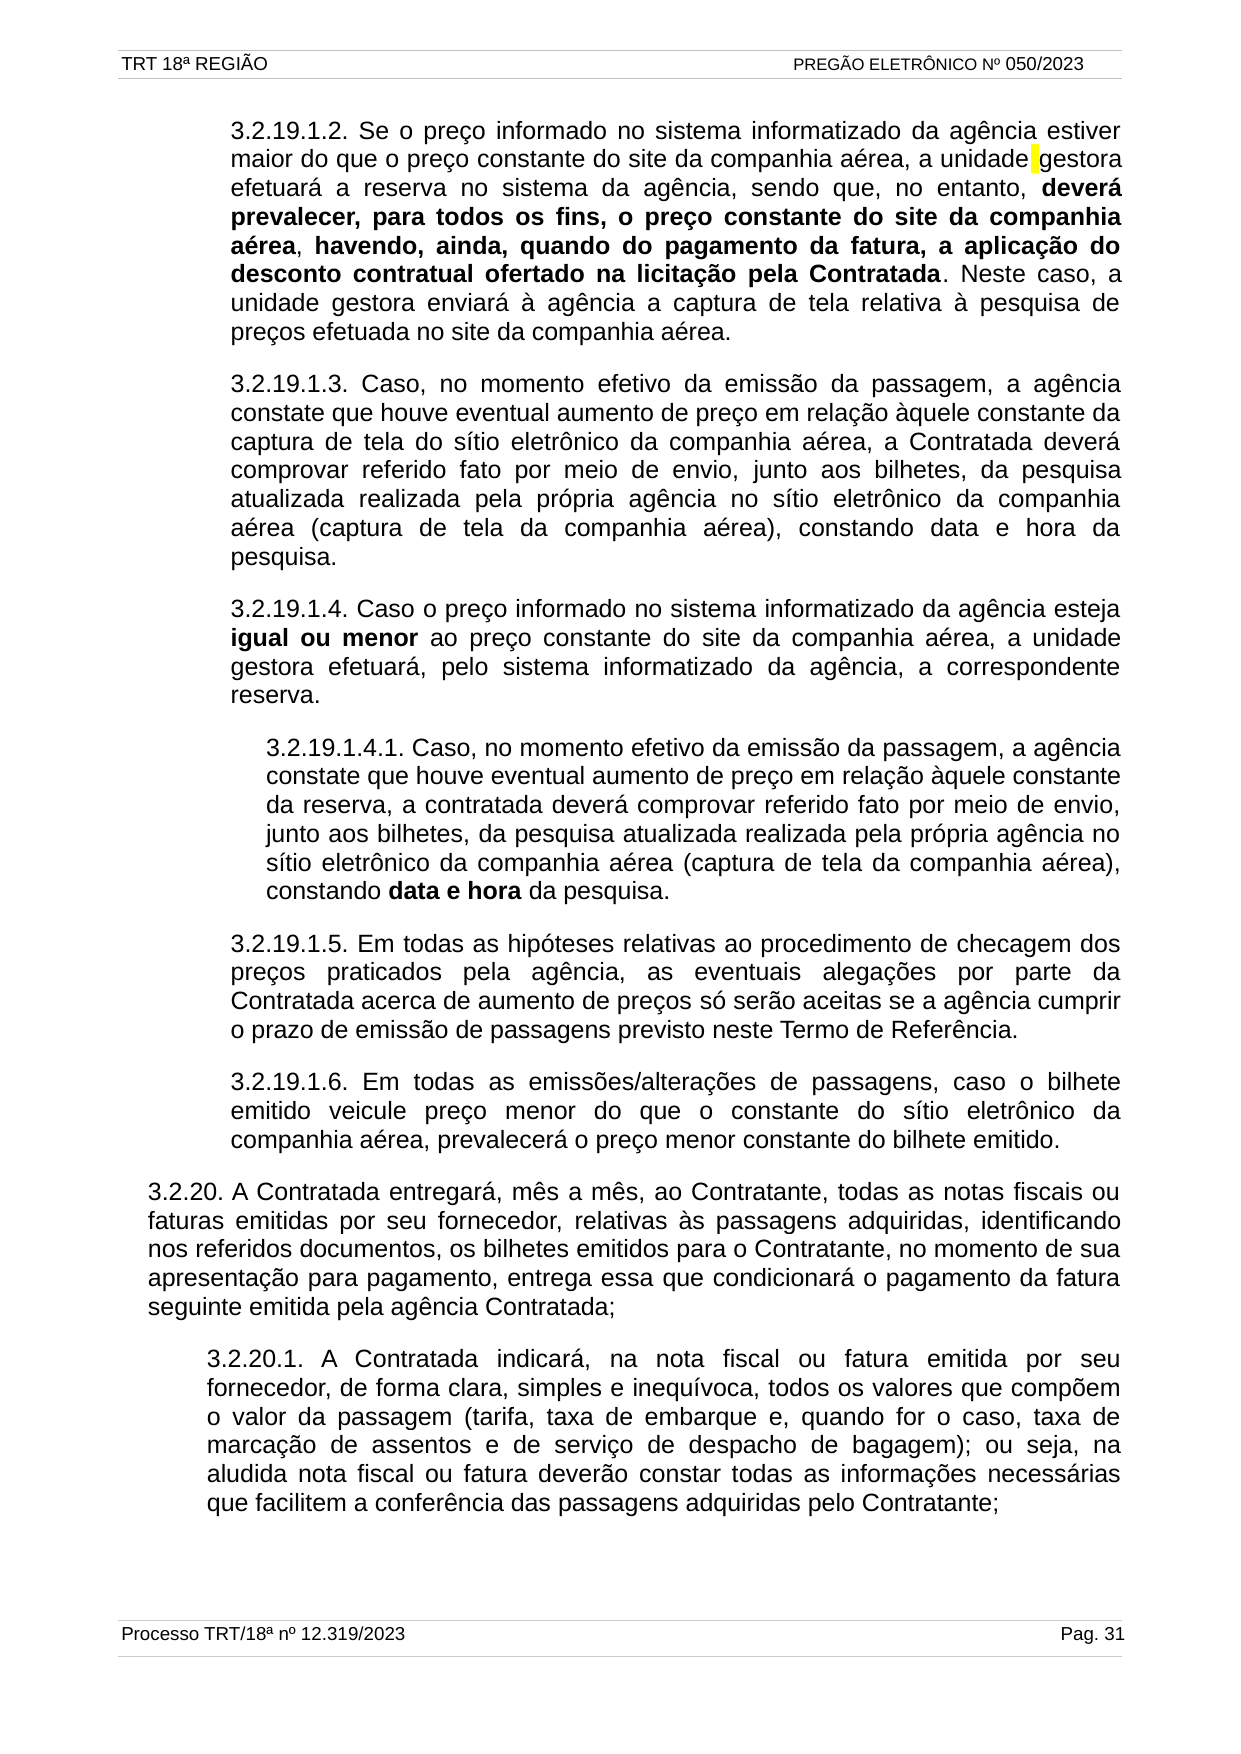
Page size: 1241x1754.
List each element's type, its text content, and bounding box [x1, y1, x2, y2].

text 3.2.19.1.3. Caso, no momento efetivo da emissão da passagem, a agência constate que houve eventual aumento de preço em relação àquele constante da captura de tela do sítio eletrônico da companhia aérea, a Contratada deverá comprovar referido fato por meio de envio, junto aos bilhetes, da pesquisa atualizada realizada pela própria agência no sítio eletrônico da companhia aérea (captura de tela da companhia aérea), constando data e hora da pesquisa. [230, 369, 1122, 570]
text 3.2.20. A Contratada entregará, mês a mês, ao Contratante, todas as notas fiscais ou faturas emitidas por seu fornecedor, relativas às passagens adquiridas, identificando nos referidos documentos, os bilhetes emitidos para o Contratante, no momento de sua apresentação para pagamento, entrega essa que condicionará o pagamento da fatura seguinte emitida pela agência Contratada; [148, 1177, 1122, 1321]
text 3.2.19.1.6. Em todas as emissões/alterações de passagens, caso o bilhete emitido veicule preço menor do que o constante do sítio eletrônico da companhia aérea, prevalecerá o preço menor constante do bilhete emitido. [230, 1067, 1122, 1153]
text 3.2.20.1. A Contratada indicará, na nota fiscal ou fatura emitida por seu fornecedor, de forma clara, simples e inequívoca, todos os valores que compõem o valor da passagem (tarifa, taxa de embarque e, quando for o caso, taxa de marcação de assentos e de serviço de despacho de bagagem); ou seja, na aludida nota fiscal ou fatura deverão constar todas as informações necessárias que facilitem a conferência das passagens adquiridas pelo Contratante; [207, 1344, 1122, 1517]
text 3.2.19.1.2. Se o preço informado no sistema informatizado da agência estiver maior do que o preço constante do site da companhia aérea, a unidade gestora efetuará a reserva no sistema da agência, sendo que, no entanto, deverá prevalecer, para todos os fins, o preço constante do site da companhia aérea, havendo, ainda, quando do pagamento da fatura, a aplicação do desconto contratual ofertado na licitação pela Contratada. Neste caso, a unidade gestora enviará à agência a captura de tela relativa à pesquisa de preços efetuada no site da companhia aérea. [230, 116, 1122, 346]
text 3.2.19.1.4.1. Caso, no momento efetivo da emissão da passagem, a agência constate que houve eventual aumento de preço em relação àquele constante da reserva, a contratada deverá comprovar referido fato por meio de envio, junto aos bilhetes, da pesquisa atualizada realizada pela própria agência no sítio eletrônico da companhia aérea (captura de tela da companhia aérea), constando data e hora da pesquisa. [266, 732, 1122, 905]
text 3.2.19.1.4. Caso o preço informado no sistema informatizado da agência esteja igual ou menor ao preço constante do site da companhia aérea, a unidade gestora efetuará, pelo sistema informatizado da agência, a correspondente reserva. [230, 594, 1122, 709]
text 3.2.19.1.5. Em todas as hipóteses relativas ao procedimento de checagem dos preços praticados pela agência, as eventuais alegações por parte da Contratada acerca de aumento de preços só serão aceitas se a agência cumprir o prazo de emissão de passagens previsto neste Termo de Referência. [230, 928, 1122, 1043]
